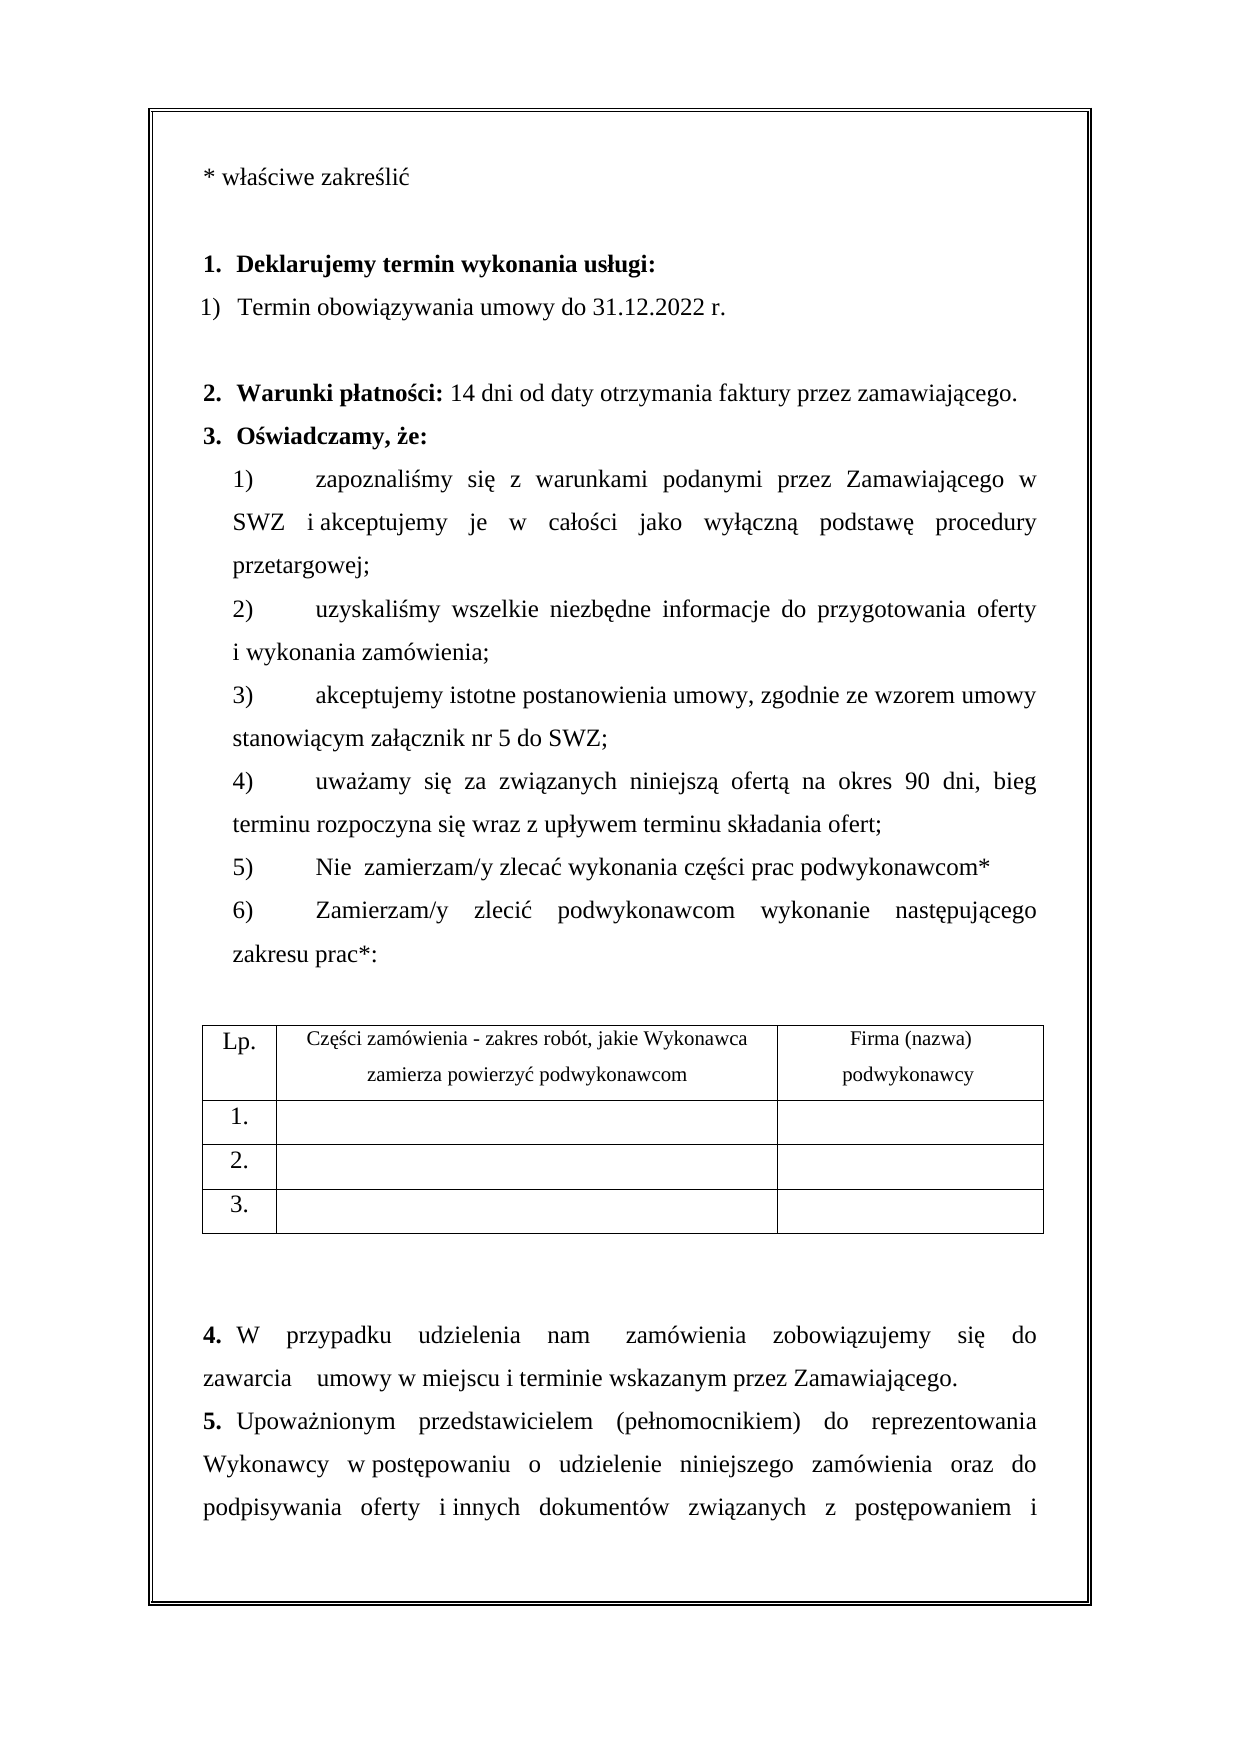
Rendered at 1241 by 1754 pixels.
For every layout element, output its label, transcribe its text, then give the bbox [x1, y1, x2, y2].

table_cell 2. [203, 1145, 276, 1188]
table_cell [778, 1145, 1043, 1188]
list zapoznaliśmy się z warunkami podanymi przez Zamawiającego w SWZ i akceptujemy je w całości jako wyłączną podstawę procedury przetargowej; [232, 464, 1037, 579]
list Deklarujemy termin wykonania usługi: [203, 249, 1037, 277]
list Oświadczamy, że: [203, 421, 1037, 450]
list Nie zamierzam/y zlecać wykonania części prac podwykonawcom* [232, 852, 1037, 881]
list uzyskaliśmy wszelkie niezbędne informacje do przygotowania oferty i wykonania zamówienia; [232, 594, 1037, 666]
list Upoważnionym przedstawicielem (pełnomocnikiem) do reprezentowania Wykonawcy w postępowaniu o udzielenie niniejszego zamówienia oraz do podpisywania oferty i innych dokumentów związanych z postępowaniem i [203, 1406, 1037, 1521]
table_cell [778, 1190, 1043, 1232]
list Warunki płatności: 14 dni od daty otrzymania faktury przez zamawiającego. [203, 378, 1037, 407]
list uważamy się za związanych niniejszą ofertą na okres 90 dni, bieg terminu rozpoczyna się wraz z upływem terminu składania ofert; [232, 766, 1037, 838]
table_cell [778, 1101, 1043, 1144]
table_header Lp. [203, 1026, 276, 1100]
table_header Firma (nazwa) podwykonawcy [778, 1026, 1043, 1100]
table_cell [277, 1145, 777, 1188]
list W przypadku udzielenia nam zamówienia zobowiązujemy się do zawarcia umowy w miejscu i terminie wskazanym przez Zamawiającego. [203, 1320, 1037, 1392]
table_cell 3. [203, 1190, 276, 1232]
table_cell [277, 1190, 777, 1232]
table_cell [277, 1101, 777, 1144]
list Termin obowiązywania umowy do 31.12.2022 r. [199, 292, 1037, 321]
table_header Części zamówienia - zakres robót, jakie Wykonawca zamierza powierzyć podwykonawcom [277, 1026, 777, 1100]
list akceptujemy istotne postanowienia umowy, zgodnie ze wzorem umowy stanowiącym załącznik nr 5 do SWZ; [232, 680, 1037, 752]
list Zamierzam/y zlecić podwykonawcom wykonanie następującego zakresu prac*: [232, 896, 1037, 967]
table_cell 1. [203, 1101, 276, 1144]
text * właściwe zakreślić [203, 162, 1037, 191]
